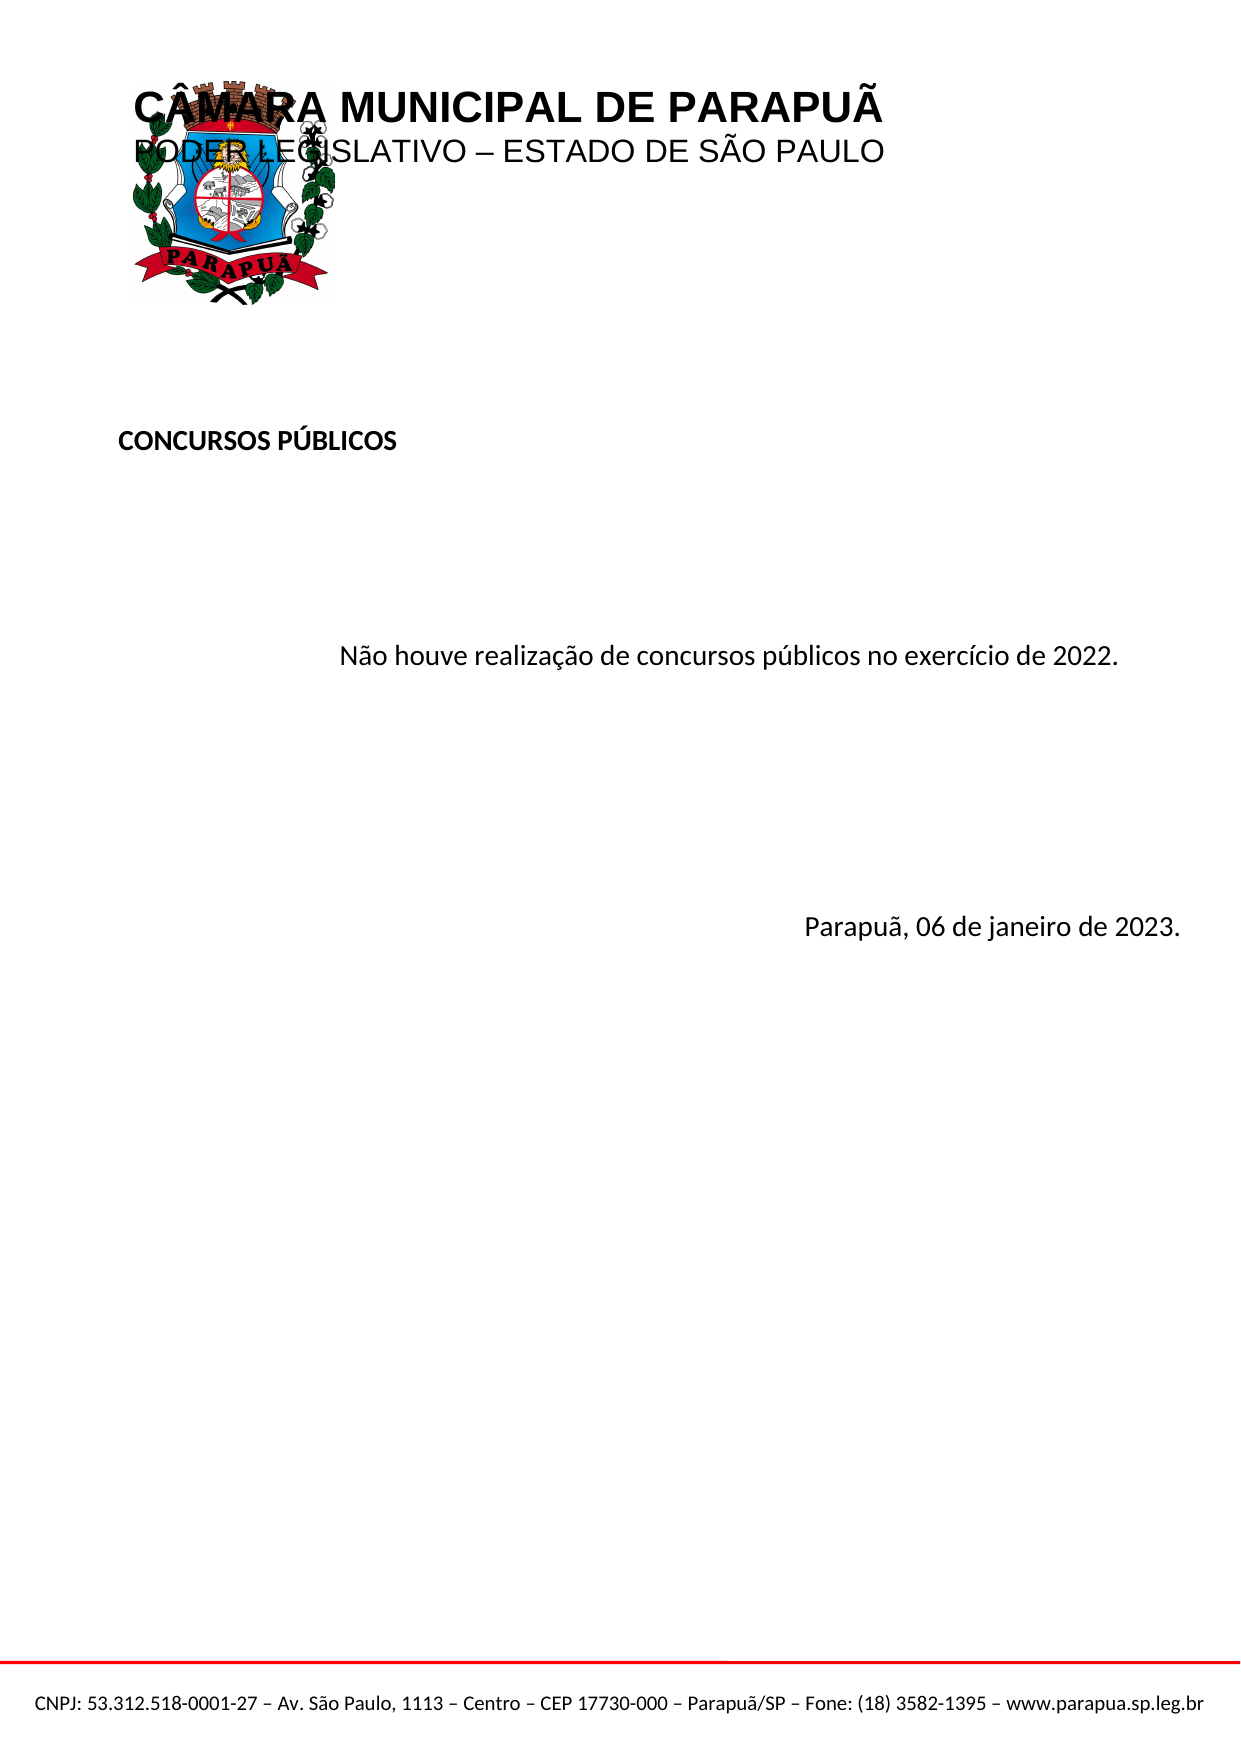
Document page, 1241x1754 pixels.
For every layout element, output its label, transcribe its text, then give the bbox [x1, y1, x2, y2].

subtitle Não houve realização de concursos públicos no exercício de 2022. [118, 637, 1181, 673]
text Parapuã, 06 de janeiro de 2023. [118, 908, 1181, 944]
picture [133, 81, 336, 305]
subtitle CONCURSOS PÚBLICOS [118, 422, 1181, 458]
